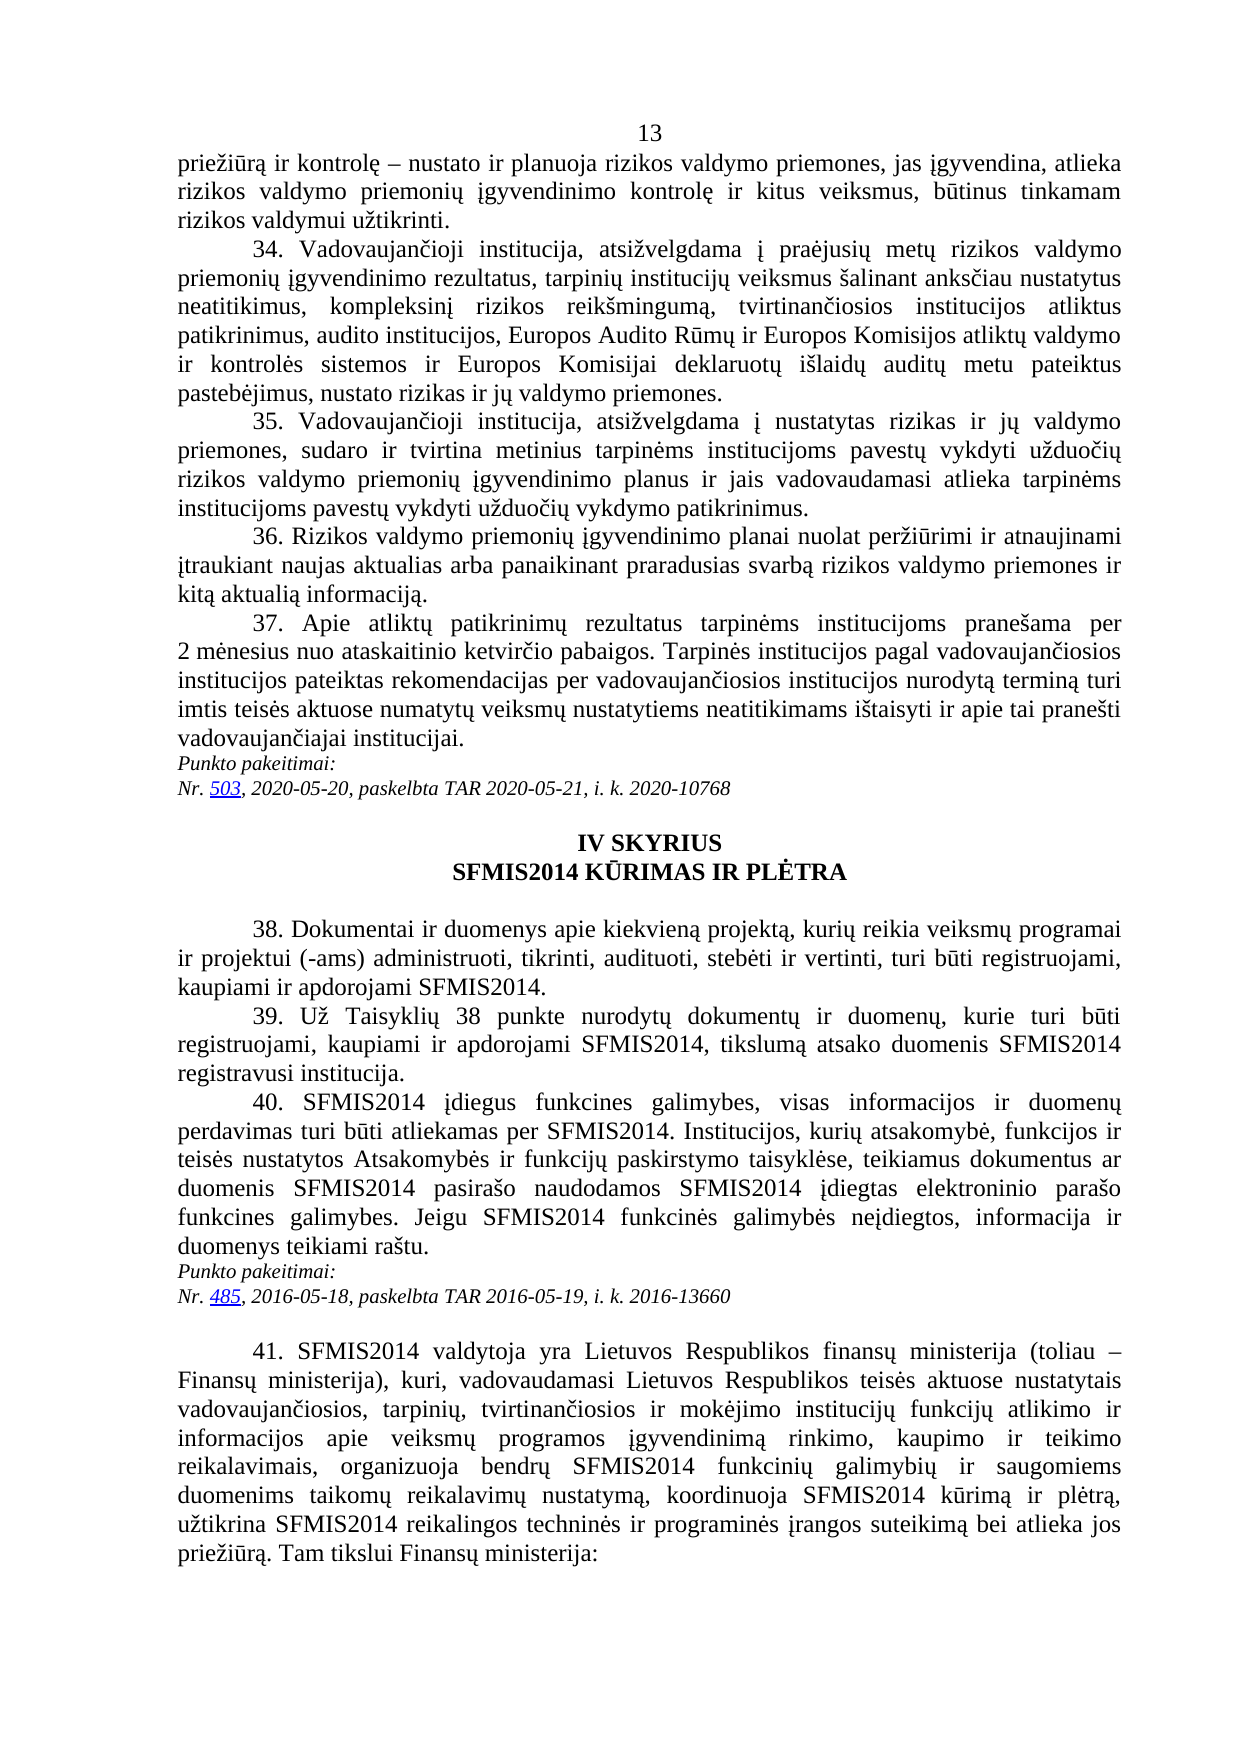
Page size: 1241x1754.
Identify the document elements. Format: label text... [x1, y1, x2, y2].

text 35. Vadovaujančioji institucija, atsižvelgdama į nustatytas rizikas ir jų valdymo priemones, sudaro ir tvirtina metinius tarpinėms institucijoms pavestų vykdyti užduočių rizikos valdymo priemonių įgyvendinimo planus ir jais vadovaudamasi atlieka tarpinėms institucijoms pavestų vykdyti užduočių vykdymo patikrinimus. [177, 406, 1122, 521]
text Punkto pakeitimai: [177, 1259, 1122, 1283]
text Nr. 503, 2020-05-20, paskelbta TAR 2020-05-21, i. k. 2020-10768 [177, 775, 1122, 799]
text 38. Dokumentai ir duomenys apie kiekvieną projektą, kurių reikia veiksmų programai ir projektui (-ams) administruoti, tikrinti, audituoti, stebėti ir vertinti, turi būti registruojami, kaupiami ir apdorojami SFMIS2014. [177, 914, 1122, 1001]
text priežiūrą ir kontrolę – nustato ir planuoja rizikos valdymo priemones, jas įgyvendina, atlieka rizikos valdymo priemonių įgyvendinimo kontrolę ir kitus veiksmus, būtinus tinkamam rizikos valdymui užtikrinti. [177, 148, 1122, 234]
text 34. Vadovaujančioji institucija, atsižvelgdama į praėjusių metų rizikos valdymo priemonių įgyvendinimo rezultatus, tarpinių institucijų veiksmus šalinant anksčiau nustatytus neatitikimus, kompleksinį rizikos reikšmingumą, tvirtinančiosios institucijos atliktus patikrinimus, audito institucijos, Europos Audito Rūmų ir Europos Komisijos atliktų valdymo ir kontrolės sistemos ir Europos Komisijai deklaruotų išlaidų auditų metu pateiktus pastebėjimus, nustato rizikas ir jų valdymo priemones. [177, 234, 1122, 406]
text 37. Apie atliktų patikrinimų rezultatus tarpinėms institucijoms pranešama per 2 mėnesius nuo ataskaitinio ketvirčio pabaigos. Tarpinės institucijos pagal vadovaujančiosios institucijos pateiktas rekomendacijas per vadovaujančiosios institucijos nurodytą terminą turi imtis teisės aktuose numatytų veiksmų nustatytiems neatitikimams ištaisyti ir apie tai pranešti vadovaujančiajai institucijai. [177, 608, 1122, 751]
text Nr. 485, 2016-05-18, paskelbta TAR 2016-05-19, i. k. 2016-13660 [177, 1283, 1122, 1308]
text SFMIS2014 KŪRIMAS IR PLĖTRA [177, 857, 1122, 886]
text 41. SFMIS2014 valdytoja yra Lietuvos Respublikos finansų ministerija (toliau – Finansų ministerija), kuri, vadovaudamasi Lietuvos Respublikos teisės aktuose nustatytais vadovaujančiosios, tarpinių, tvirtinančiosios ir mokėjimo institucijų funkcijų atlikimo ir informacijos apie veiksmų programos įgyvendinimą rinkimo, kaupimo ir teikimo reikalavimais, organizuoja bendrų SFMIS2014 funkcinių galimybių ir saugomiems duomenims taikomų reikalavimų nustatymą, koordinuoja SFMIS2014 kūrimą ir plėtrą, užtikrina SFMIS2014 reikalingos techninės ir programinės įrangos suteikimą bei atlieka jos priežiūrą. Tam tikslui Finansų ministerija: [177, 1336, 1122, 1566]
text 39. Už Taisyklių 38 punkte nurodytų dokumentų ir duomenų, kurie turi būti registruojami, kaupiami ir apdorojami SFMIS2014, tikslumą atsako duomenis SFMIS2014 registravusi institucija. [177, 1001, 1122, 1087]
text 40. SFMIS2014 įdiegus funkcines galimybes, visas informacijos ir duomenų perdavimas turi būti atliekamas per SFMIS2014. Institucijos, kurių atsakomybė, funkcijos ir teisės nustatytos Atsakomybės ir funkcijų paskirstymo taisyklėse, teikiamus dokumentus ar duomenis SFMIS2014 pasirašo naudodamos SFMIS2014 įdiegtas elektroninio parašo funkcines galimybes. Jeigu SFMIS2014 funkcinės galimybės neįdiegtos, informacija ir duomenys teikiami raštu. [177, 1087, 1122, 1259]
text 36. Rizikos valdymo priemonių įgyvendinimo planai nuolat peržiūrimi ir atnaujinami įtraukiant naujas aktualias arba panaikinant praradusias svarbą rizikos valdymo priemones ir kitą aktualią informaciją. [177, 521, 1122, 608]
text IV SKYRIUS [177, 828, 1122, 857]
text Punkto pakeitimai: [177, 751, 1122, 775]
